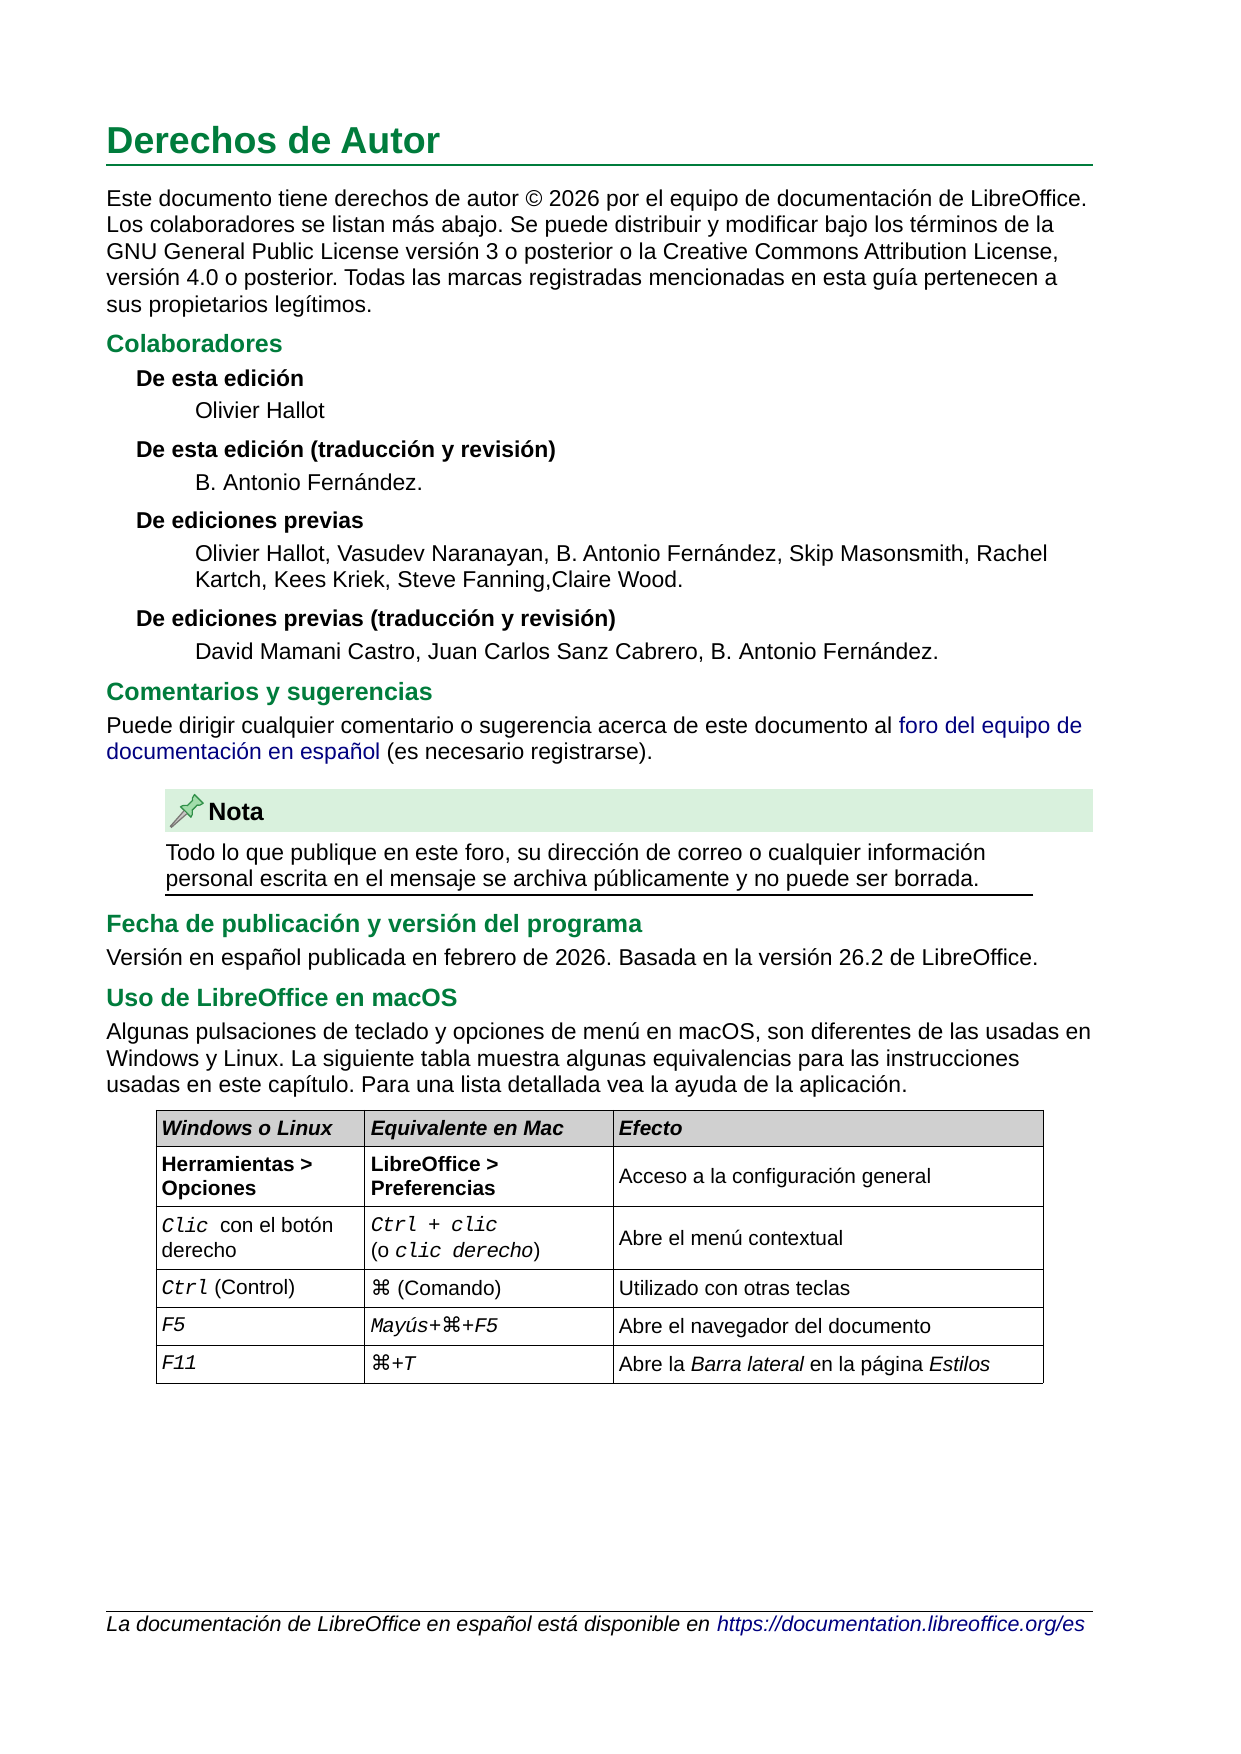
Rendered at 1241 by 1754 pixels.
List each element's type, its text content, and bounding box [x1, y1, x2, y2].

table_cell Acceso a la configuración general [614, 1147, 1043, 1206]
table_cell Clic con el botón derecho [157, 1207, 364, 1269]
table_cell Mayús+⌘+F5 [365, 1308, 613, 1345]
text David Mamani Castro, Juan Carlos Sanz Cabrero, B. Antonio Fernández. [195, 638, 1093, 664]
table_header Efecto [614, 1111, 1043, 1146]
table_cell Ctrl (Control) [157, 1270, 364, 1307]
table_cell Utilizado con otras teclas [614, 1270, 1043, 1307]
subtitle Derechos de Autor [106, 118, 1093, 164]
text De ediciones previas [136, 507, 1093, 534]
text Olivier Hallot, Vasudev Naranayan, B. Antonio Fernández, Skip Masonsmith, Rachel Kartch, Kees Kriek, Steve Fanning,Claire Wood. [195, 540, 1093, 593]
text Olivier Hallot [195, 397, 1093, 423]
text De ediciones previas (traducción y revisión) [136, 605, 1093, 632]
text De esta edición [136, 364, 1093, 391]
subtitle Uso de LibreOffice en macOS [106, 983, 1093, 1012]
subtitle Colaboradores [106, 329, 1093, 358]
table_cell Abre el menú contextual [614, 1207, 1043, 1269]
table_cell LibreOffice > Preferencias [365, 1147, 613, 1206]
table_cell F5 [157, 1308, 364, 1345]
table_cell ⌘+T [365, 1346, 613, 1383]
table_cell Herramientas > Opciones [157, 1147, 364, 1206]
subtitle Nota [165, 789, 1093, 832]
text Este documento tiene derechos de autor © 2026 por el equipo de documentación de LibreOffice. Los colaboradores se listan más abajo. Se puede distribuir y modificar bajo los términos de la GNU General Public License versión 3 o posterior o la Creative Commons Attribution License, versión 4.0 o posterior. Todas las marcas registradas mencionadas en esta guía pertenecen a sus propietarios legítimos. [106, 185, 1093, 317]
table_cell Abre el navegador del documento [614, 1308, 1043, 1345]
table_cell Ctrl + clic (o clic derecho) [365, 1207, 613, 1269]
text B. Antonio Fernández. [195, 469, 1093, 495]
text Versión en español publicada en febrero de 2026. Basada en la versión 26.2 de LibreOffice. [106, 944, 1093, 970]
table_cell ⌘ (Comando) [365, 1270, 613, 1307]
text Algunas pulsaciones de teclado y opciones de menú en macOS, son diferentes de las usadas en Windows y Linux. La siguiente tabla muestra algunas equivalencias para las instrucciones usadas en este capítulo. Para una lista detallada vea la ayuda de la aplicación. [106, 1018, 1093, 1097]
text Todo lo que publique en este foro, su dirección de correo o cualquier información personal escrita en el mensaje se archiva públicamente y no puede ser borrada. [165, 839, 1033, 894]
table_header Windows o Linux [157, 1111, 364, 1146]
text Puede dirigir cualquier comentario o sugerencia acerca de este documento al foro del equipo de documentación en español (es necesario registrarse). [106, 712, 1093, 765]
table_cell F11 [157, 1346, 364, 1383]
subtitle Fecha de publicación y versión del programa [106, 909, 1093, 938]
table_cell Abre la Barra lateral en la página Estilos [614, 1346, 1043, 1383]
table_header Equivalente en Mac [365, 1111, 613, 1146]
text De esta edición (traducción y revisión) [136, 436, 1093, 462]
subtitle Comentarios y sugerencias [106, 677, 1093, 706]
